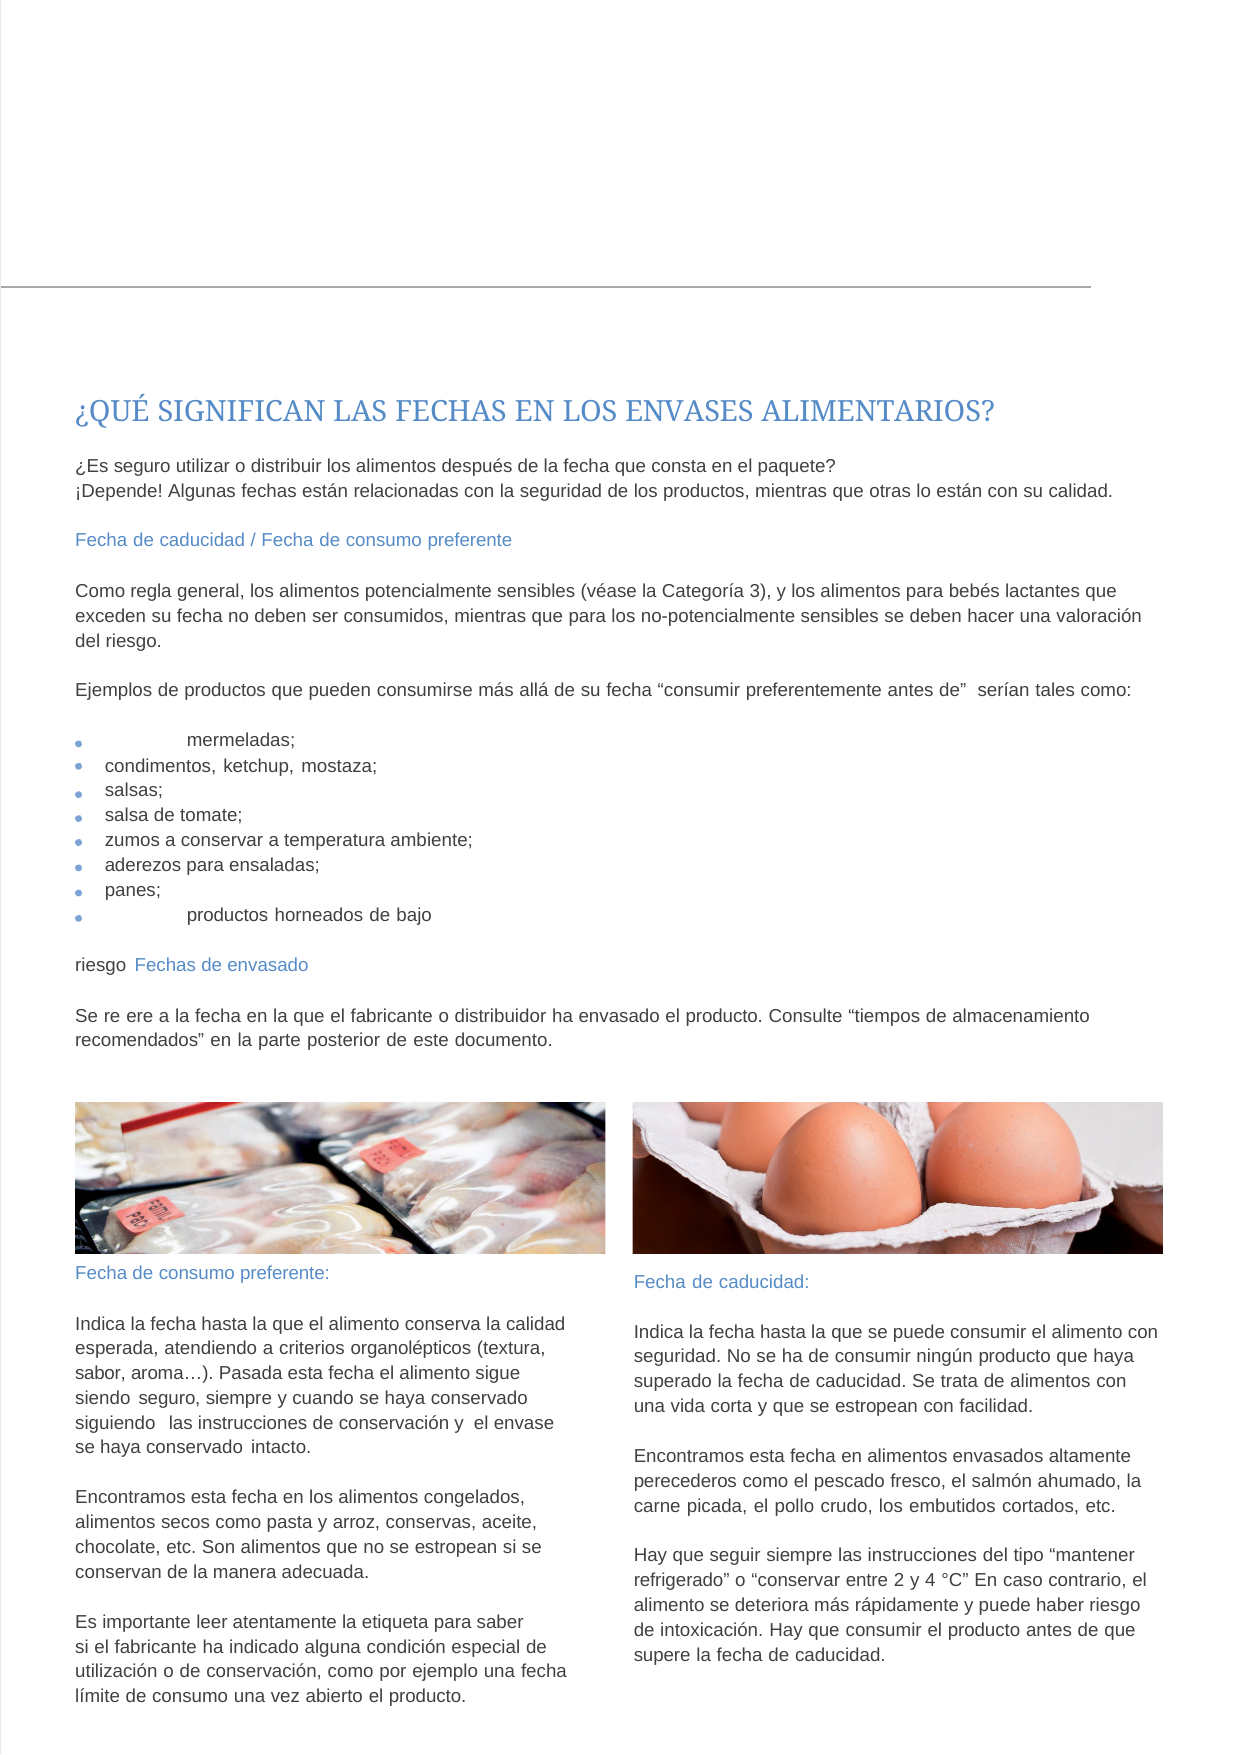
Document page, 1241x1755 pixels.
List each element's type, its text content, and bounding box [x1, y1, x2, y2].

text si el fabricante ha indicado alguna condición especial de utilización o de conservación, como por ejemplo una fecha límite de consumo una vez abierto el producto. [75, 1635, 605, 1707]
text Como regla general, los alimentos potencialmente sensibles (véase la Categoría 3), y los alimentos para bebés lactantes que exceden su fecha no deben ser consumidos, mientras que para los no-potencialmente sensibles se deben hacer una valoración del riesgo. [75, 580, 1164, 651]
text condimentos, ketchup, mostaza; [104, 757, 1178, 776]
text Encontramos esta fecha en los alimentos congelados, alimentos secos como pasta y arroz, conservas, aceite, chocolate, etc. Son alimentos que no se estropean si se conservan de la manera adecuada. [75, 1486, 544, 1582]
text salsas; [104, 779, 1178, 801]
text Ejemplos de productos que pueden consumirse más allá de su fecha “consumir preferentemente antes de” serían tales como: mermeladas; [75, 657, 1155, 757]
text Hay que seguir siempre las instrucciones del tipo “mantener refrigerado” o “conservar entre 2 y 4 °C” En caso contrario, el alimento se deteriora más rápidamente y puede haber riesgo de intoxicación. Hay que consumir el producto antes de que supere la fecha de caducidad. [633, 1544, 1159, 1665]
text panes; [104, 879, 1178, 901]
text Encontramos esta fecha en alimentos envasados altamente perecederos como el pescado fresco, el salmón ahumado, la carne picada, el pollo crudo, los embutidos cortados, etc. [633, 1445, 1145, 1516]
subtitle ¿QUÉ SIGNIFICAN LAS FECHAS EN LOS ENVASES ALIMENTARIOS? [75, 390, 1178, 430]
text ¡Depende! Algunas fechas están relacionadas con la seguridad de los productos, mientras que otras lo están con su calidad. Fecha de caducidad / Fecha de consumo preferente [75, 479, 1155, 551]
text Fecha de caducidad: [633, 1270, 1178, 1292]
text Fecha de consumo preferente: [75, 1262, 605, 1284]
text Es importante leer atentamente la etiqueta para saber [75, 1610, 605, 1632]
text salsa de tomate; [104, 804, 1178, 826]
text ¿Es seguro utilizar o distribuir los alimentos después de la fecha que consta en el paquete? [75, 454, 1178, 476]
text Indica la fecha hasta la que se puede consumir el alimento con seguridad. No se ha de consumir ningún producto que haya superado la fecha de caducidad. Se trata de alimentos con una vida corta y que se estropean con facilidad. [633, 1321, 1160, 1416]
text zumos a conservar a temperatura ambiente; aderezos para ensaladas; [104, 829, 547, 876]
text Indica la fecha hasta la que el alimento conserva la calidad esperada, atendiendo a criterios organolépticos (textura, sabor, aroma…). Pasada esta fecha el alimento sigue siendo seguro, siempre y cuando se haya conservado siguiendo las instrucciones de conservación y el envase se haya conservado intacto. [75, 1312, 579, 1458]
text Se re ere a la fecha en la que el fabricante o distribuidor ha envasado el producto. Consulte “tiempos de almacenamiento recomendados” en la parte posterior de este documento. [75, 1004, 1164, 1051]
text productos horneados de bajo riesgo Fechas de envasado [75, 904, 467, 975]
